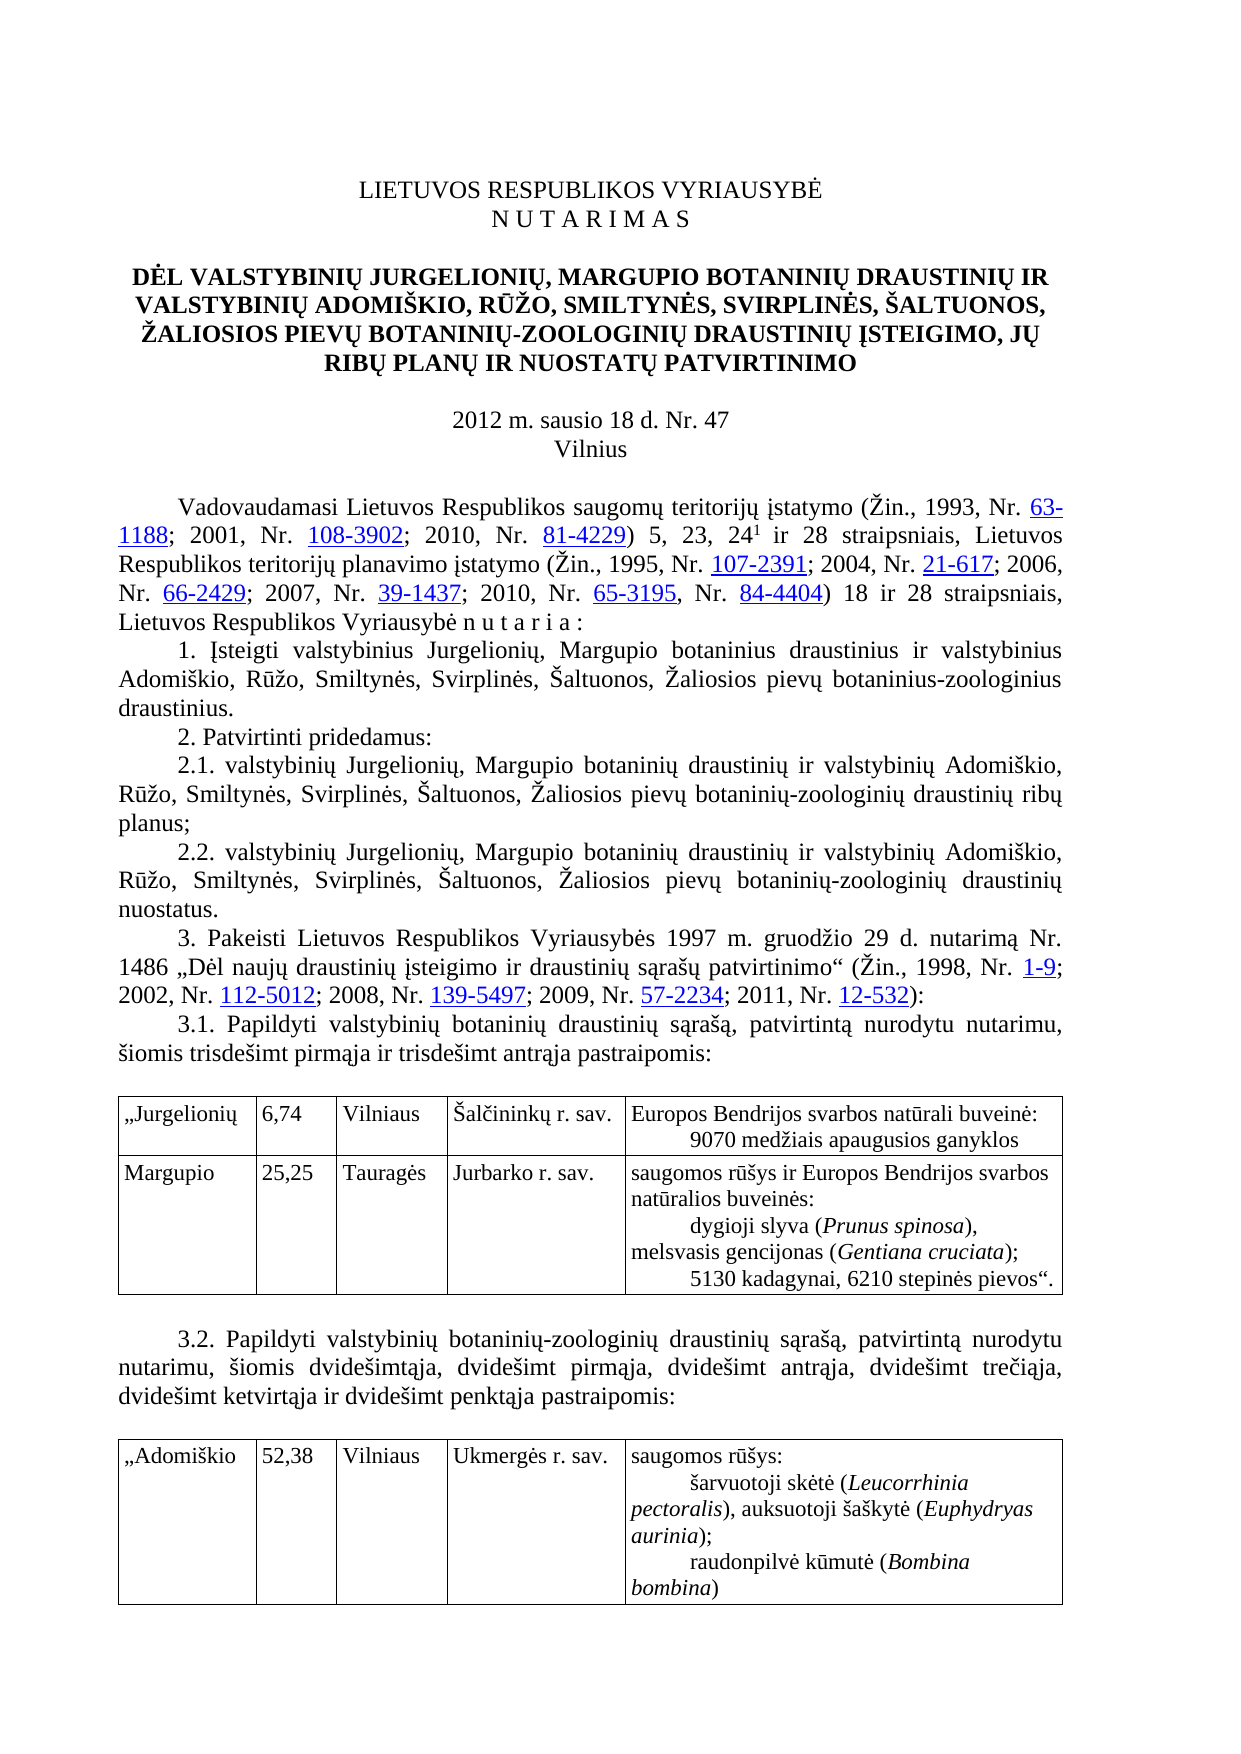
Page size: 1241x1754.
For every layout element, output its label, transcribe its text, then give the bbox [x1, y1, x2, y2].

table_header Europos Bendrijos svarbos natūrali buveinė: 9070 medžiais apaugusios ganyklos [626, 1097, 1062, 1155]
table_header 6,74 [257, 1097, 336, 1155]
table_header „Adomiškio [119, 1440, 256, 1604]
table_cell Jurbarko r. sav. [448, 1156, 625, 1294]
text 3.1. Papildyti valstybinių botaninių draustinių sąrašą, patvirtintą nurodytu nutarimu, šiomis trisdešimt pirmąja ir trisdešimt antrąja pastraipomis: [118, 1009, 1063, 1067]
text 2.2. valstybinių Jurgelionių, Margupio botaninių draustinių ir valstybinių Adomiškio, Rūžo, Smiltynės, Svirplinės, Šaltuonos, Žaliosios pievų botaninių-zoologinių draustinių nuostatus. [118, 837, 1063, 923]
text NUTARIMAS [118, 204, 1063, 233]
table_header Vilniaus [337, 1097, 447, 1155]
text Lietuvos Respublikos Vyriausybė [118, 176, 1063, 204]
text 3. Pakeisti Lietuvos Respublikos Vyriausybės 1997 m. gruodžio 29 d. nutarimą Nr. 1486 „Dėl naujų draustinių įsteigimo ir draustinių sąrašų patvirtinimo“ (Žin., 1998, Nr. 1-9; 2002, Nr. 112-5012; 2008, Nr. 139-5497; 2009, Nr. 57-2234; 2011, Nr. 12-532): [118, 923, 1063, 1009]
text 3.2. Papildyti valstybinių botaninių-zoologinių draustinių sąrašą, patvirtintą nurodytu nutarimu, šiomis dvidešimtąja, dvidešimt pirmąja, dvidešimt antrąja, dvidešimt trečiąja, dvidešimt ketvirtąja ir dvidešimt penktąja pastraipomis: [118, 1324, 1063, 1410]
text Vadovaudamasi Lietuvos Respublikos saugomų teritorijų įstatymo (Žin., 1993, Nr. 63-1188; 2001, Nr. 108-3902; 2010, Nr. 81-4229) 5, 23, 241 ir 28 straipsniais, Lietuvos Respublikos teritorijų planavimo įstatymo (Žin., 1995, Nr. 107-2391; 2004, Nr. 21-617; 2006, Nr. 66-2429; 2007, Nr. 39-1437; 2010, Nr. 65-3195, Nr. 84-4404) 18 ir 28 straipsniais, Lietuvos Respublikos Vyriausybė n u t a r i a : [118, 492, 1063, 636]
table_header Vilniaus [337, 1440, 447, 1604]
table_header saugomos rūšys: šarvuotoji skėtė (Leucorrhinia pectoralis), auksuotoji šaškytė (Euphydryas aurinia); raudonpilvė kūmutė (Bombina bombina) [626, 1440, 1062, 1604]
table_header Šalčininkų r. sav. [448, 1097, 625, 1155]
text Vilnius [118, 434, 1063, 463]
table_header 52,38 [257, 1440, 336, 1604]
table_cell 25,25 [257, 1156, 336, 1294]
table_cell saugomos rūšys ir Europos Bendrijos svarbos natūralios buveinės: dygioji slyva (Prunus spinosa), melsvasis gencijonas (Gentiana cruciata); 5130 kadagynai, 6210 stepinės pievos“. [626, 1156, 1062, 1294]
table_header Ukmergės r. sav. [448, 1440, 625, 1604]
text 1. Įsteigti valstybinius Jurgelionių, Margupio botaninius draustinius ir valstybinius Adomiškio, Rūžo, Smiltynės, Svirplinės, Šaltuonos, Žaliosios pievų botaninius-zoologinius draustinius. [118, 636, 1063, 722]
text 2.1. valstybinių Jurgelionių, Margupio botaninių draustinių ir valstybinių Adomiškio, Rūžo, Smiltynės, Svirplinės, Šaltuonos, Žaliosios pievų botaninių-zoologinių draustinių ribų planus; [118, 751, 1063, 837]
text 2. Patvirtinti pridedamus: [118, 722, 1063, 751]
table_header „Jurgelionių [119, 1097, 256, 1155]
table_cell Margupio [119, 1156, 256, 1294]
table_cell Tauragės [337, 1156, 447, 1294]
text DĖL VALSTYBINIŲ JURGELIONIŲ, MARGUPIO BOTANINIŲ DRAUSTINIŲ IR VALSTYBINIŲ ADOMIŠKIO, RŪŽO, SMILTYNĖS, SVIRPLINĖS, ŠALTUONOS, ŽALIOSIOS PIEVŲ BOTANINIŲ-ZOOLOGINIŲ DRAUSTINIŲ ĮSTEIGIMO, JŲ RIBŲ PLANŲ IR NUOSTATŲ PATVIRTINIMO [118, 262, 1063, 377]
text 2012 m. sausio 18 d. Nr. 47 [118, 406, 1063, 434]
